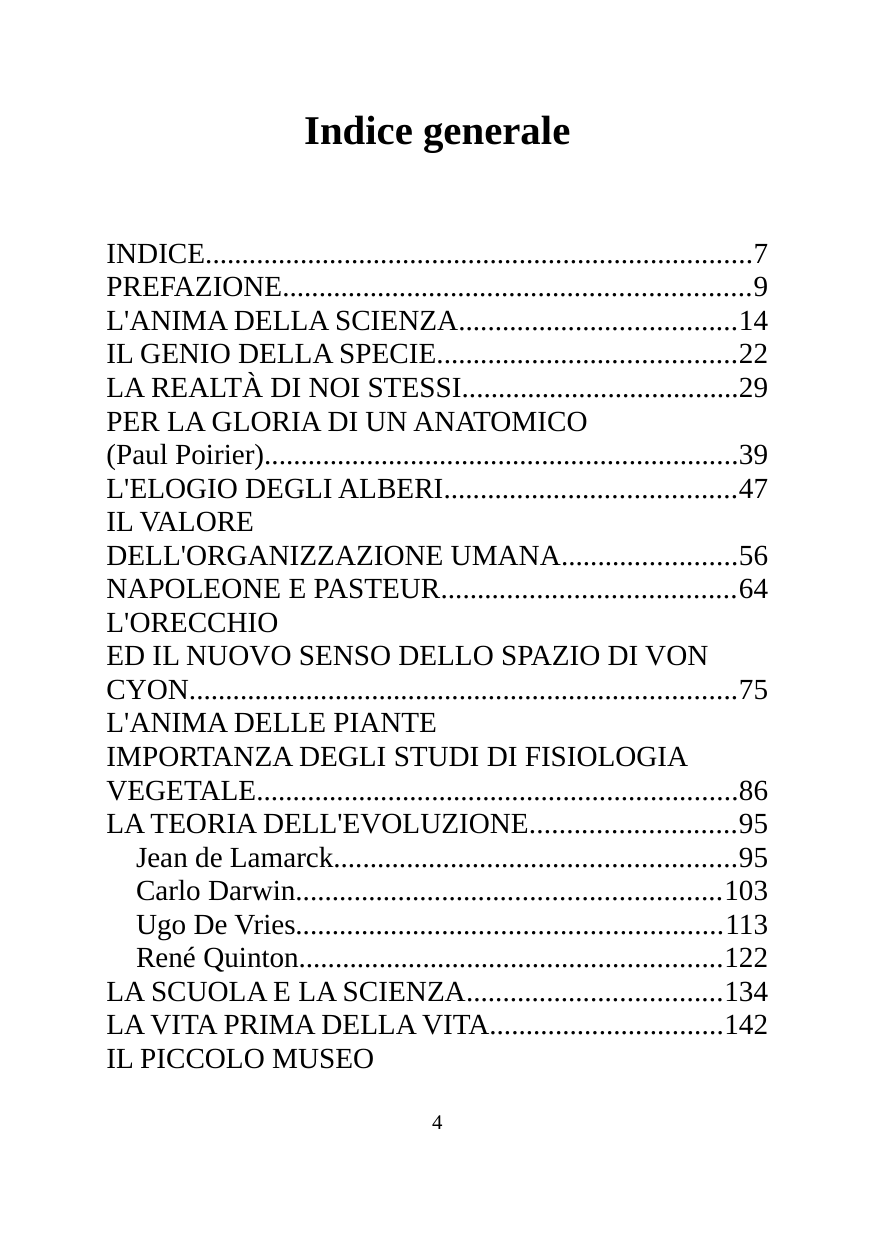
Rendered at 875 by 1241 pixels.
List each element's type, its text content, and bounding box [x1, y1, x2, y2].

text IL VALORE DELL'ORGANIZZAZIONE UMANA 56 [106, 504, 768, 571]
text L'ELOGIO DEGLI ALBERI 47 [106, 471, 768, 504]
text LA VITA PRIMA DELLA VITA 142 [106, 1007, 768, 1041]
text PREFAZIONE 9 [106, 269, 768, 303]
text LA TEORIA DELL'EVOLUZIONE 95 [106, 806, 768, 840]
text INDICE 7 [106, 236, 768, 269]
text PER LA GLORIA DI UN ANATOMICO (Paul Poirier) 39 [106, 404, 768, 471]
text René Quinton 122 [136, 940, 768, 974]
text L'ORECCHIO ED IL NUOVO SENSO DELLO SPAZIO DI VON CYON 75 [106, 605, 768, 706]
text Carlo Darwin 103 [136, 873, 768, 907]
text Ugo De Vries 113 [136, 907, 768, 940]
text NAPOLEONE E PASTEUR 64 [106, 571, 768, 605]
subtitle Indice generale [106, 106, 768, 153]
text IL PICCOLO MUSEO DI UNO SCIENZIATO 151 [106, 1041, 768, 1074]
text L'ANIMA DELLE PIANTE IMPORTANZA DEGLI STUDI DI FISIOLOGIA VEGETALE 86 [106, 706, 768, 806]
text LA REALTÀ DI NOI STESSI 29 [106, 370, 768, 404]
text L'ANIMA DELLA SCIENZA 14 [106, 303, 768, 337]
text LA SCUOLA E LA SCIENZA 134 [106, 974, 768, 1007]
text Jean de Lamarck 95 [136, 840, 768, 873]
text IL GENIO DELLA SPECIE 22 [106, 337, 768, 370]
